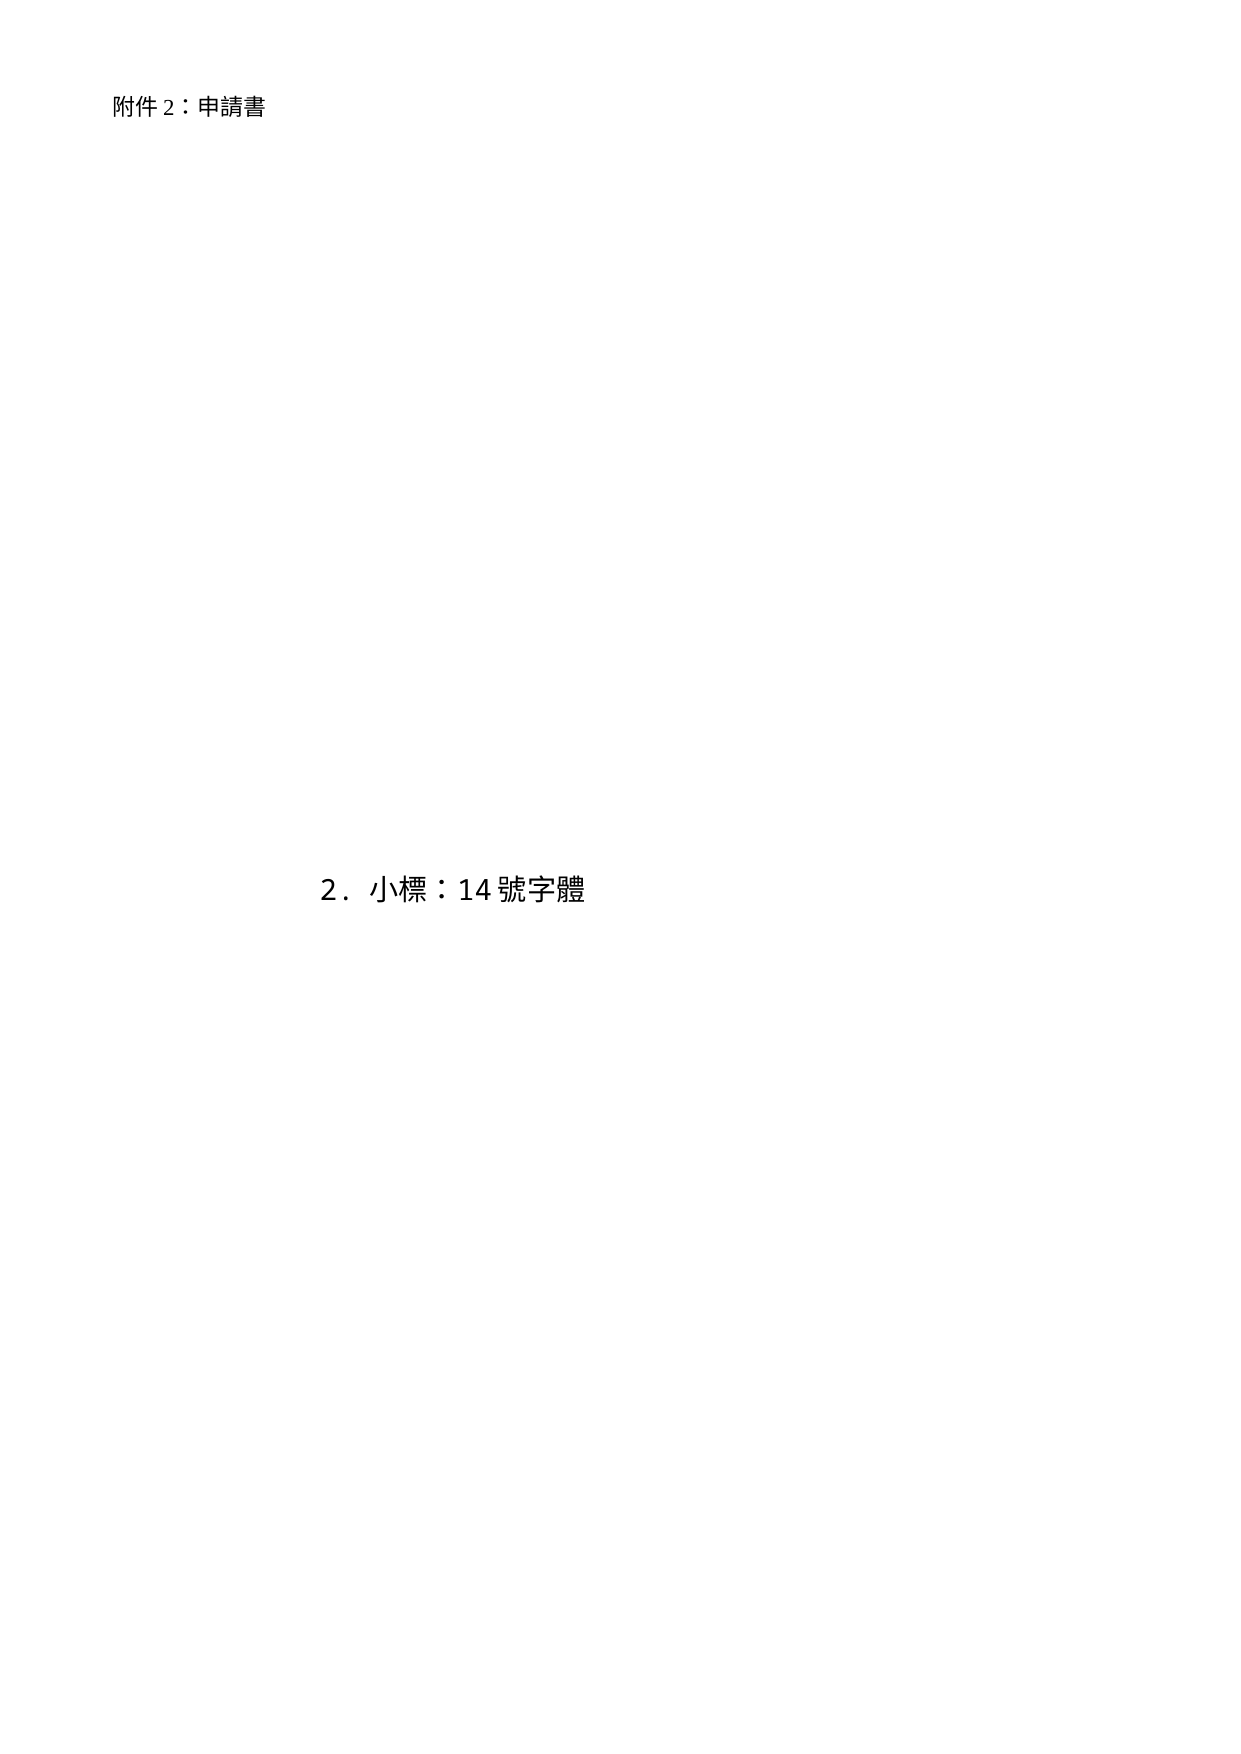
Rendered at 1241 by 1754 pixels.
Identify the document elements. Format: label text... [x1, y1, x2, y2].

list 小標：14號字體 [319, 846, 1128, 908]
